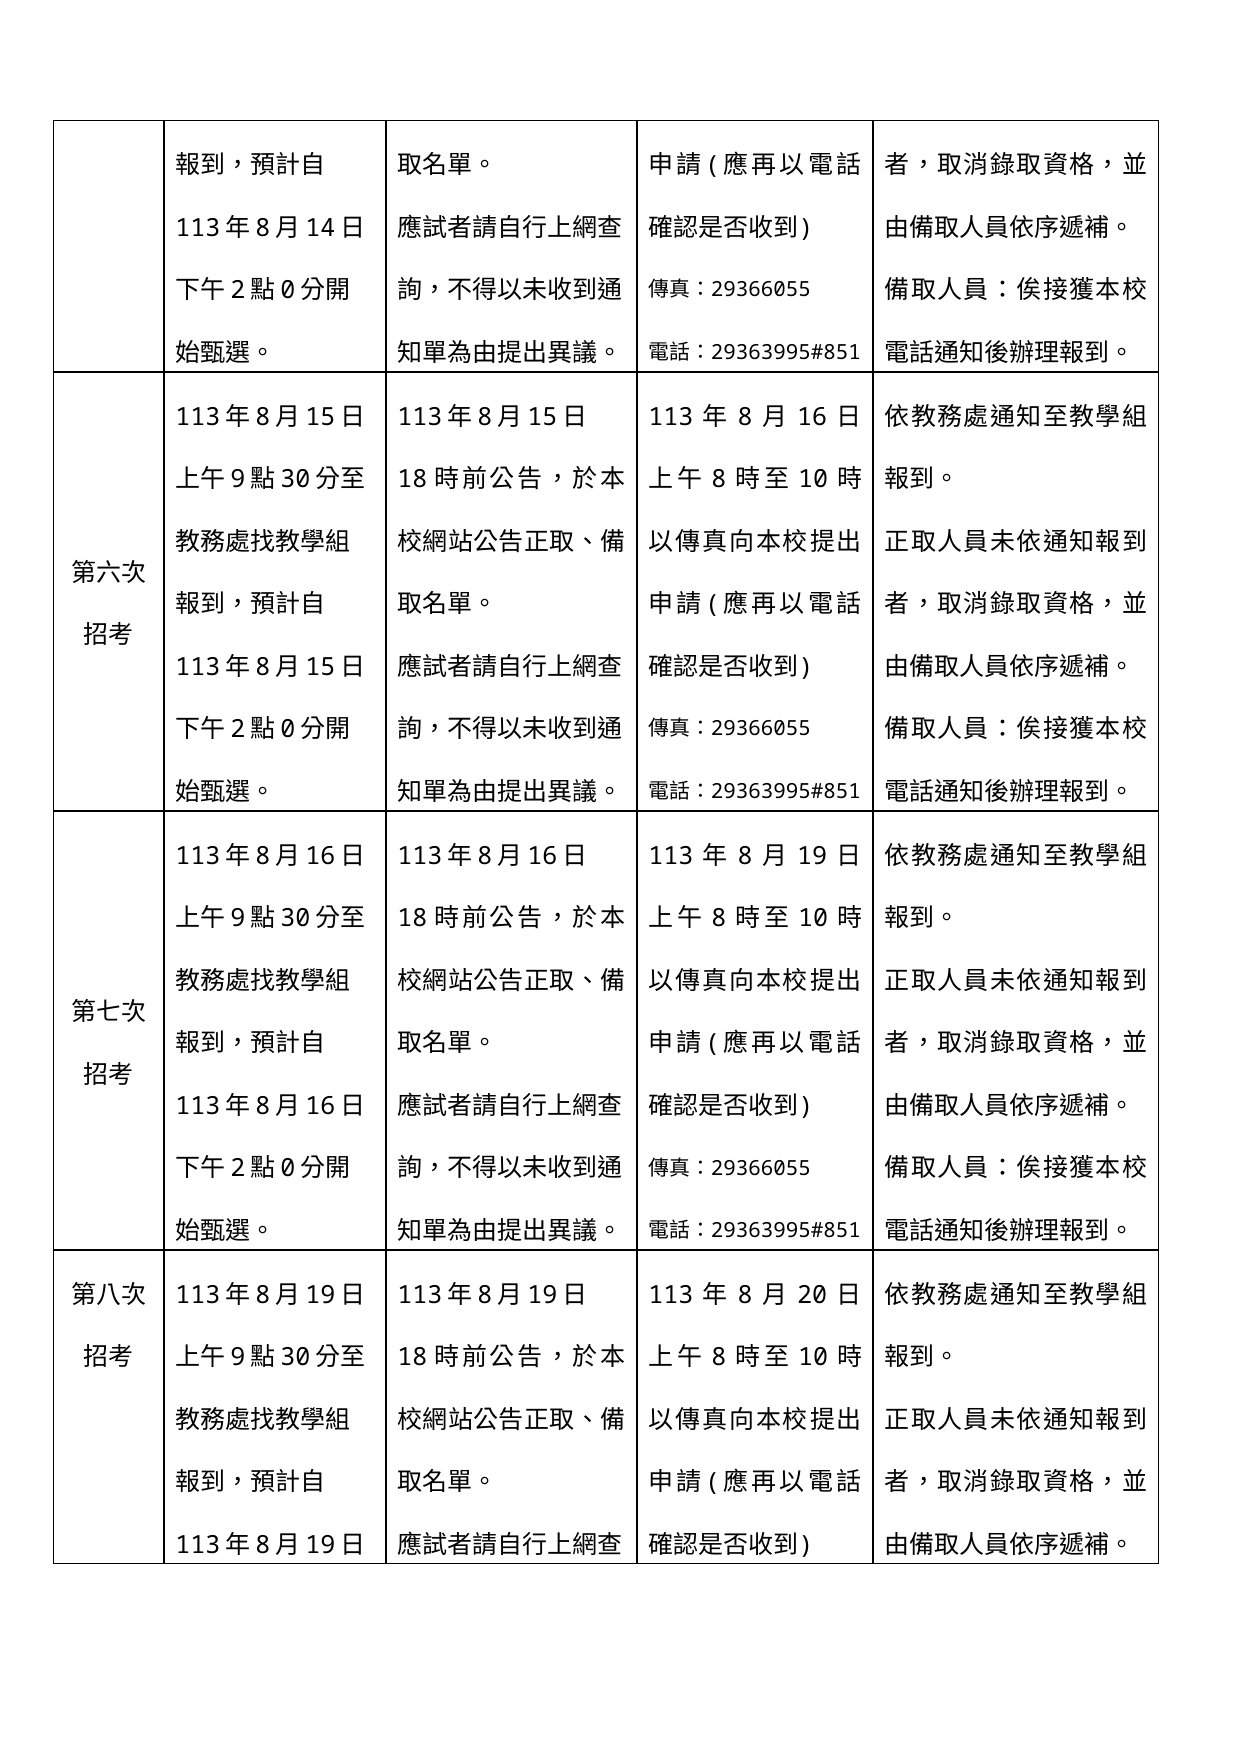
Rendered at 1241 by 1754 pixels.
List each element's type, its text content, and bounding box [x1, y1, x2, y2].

table_cell 依教務處通知至教學組報到。 正取人員未依通知報到者，取消錄取資格，並由備取人員依序遞補。 備取人員：俟接獲本校電話通知後辦理報到。 [874, 373, 1158, 810]
table_cell 取名單。 應試者請自行上網查詢，不得以未收到通知單為由提出異議。 [387, 121, 636, 371]
table_cell 第七次 招考 [54, 812, 163, 1249]
table_cell 者，取消錄取資格，並由備取人員依序遞補。 備取人員：俟接獲本校電話通知後辦理報到。 [874, 121, 1158, 371]
table_cell 依教務處通知至教學組報到。 正取人員未依通知報到者，取消錄取資格，並由備取人員依序遞補。 [874, 1251, 1158, 1563]
table_cell 113年8月15日上午9點30分至教務處找教學組報到，預計自113年8月15日下午2點0分開始甄選。 [165, 373, 385, 810]
table_cell 113年8月16日 18時前公告，於本校網站公告正取、備取名單。 應試者請自行上網查詢，不得以未收到通知單為由提出異議。 [387, 812, 636, 1249]
table_cell 113年8月19日 18時前公告，於本校網站公告正取、備取名單。 應試者請自行上網查 [387, 1251, 636, 1563]
table_cell 113年8月19日上午8時至10時以傳真向本校提出申請(應再以電話確認是否收到) 傳真：29366055 電話：29363995#851 [638, 812, 872, 1249]
table_cell 第八次 招考 [54, 1251, 163, 1563]
table_cell 113年8月16日上午9點30分至教務處找教學組報到，預計自113年8月16日下午2點0分開始甄選。 [165, 812, 385, 1249]
table_cell 113年8月15日 18時前公告，於本校網站公告正取、備取名單。 應試者請自行上網查詢，不得以未收到通知單為由提出異議。 [387, 373, 636, 810]
table_cell 依教務處通知至教學組報到。 正取人員未依通知報到者，取消錄取資格，並由備取人員依序遞補。 備取人員：俟接獲本校電話通知後辦理報到。 [874, 812, 1158, 1249]
table_cell 報到，預計自113年8月14日下午2點0分開始甄選。 [165, 121, 385, 371]
table_cell 申請(應再以電話確認是否收到) 傳真：29366055 電話：29363995#851 [638, 121, 872, 371]
table_cell [54, 121, 163, 371]
table_cell 113年8月20日上午8時至10時以傳真向本校提出申請(應再以電話確認是否收到) [638, 1251, 872, 1563]
table_cell 113年8月16日上午8時至10時以傳真向本校提出申請(應再以電話確認是否收到) 傳真：29366055 電話：29363995#851 [638, 373, 872, 810]
table_cell 113年8月19日上午9點30分至教務處找教學組報到，預計自113年8月19日 [165, 1251, 385, 1563]
table_cell 第六次 招考 [54, 373, 163, 810]
